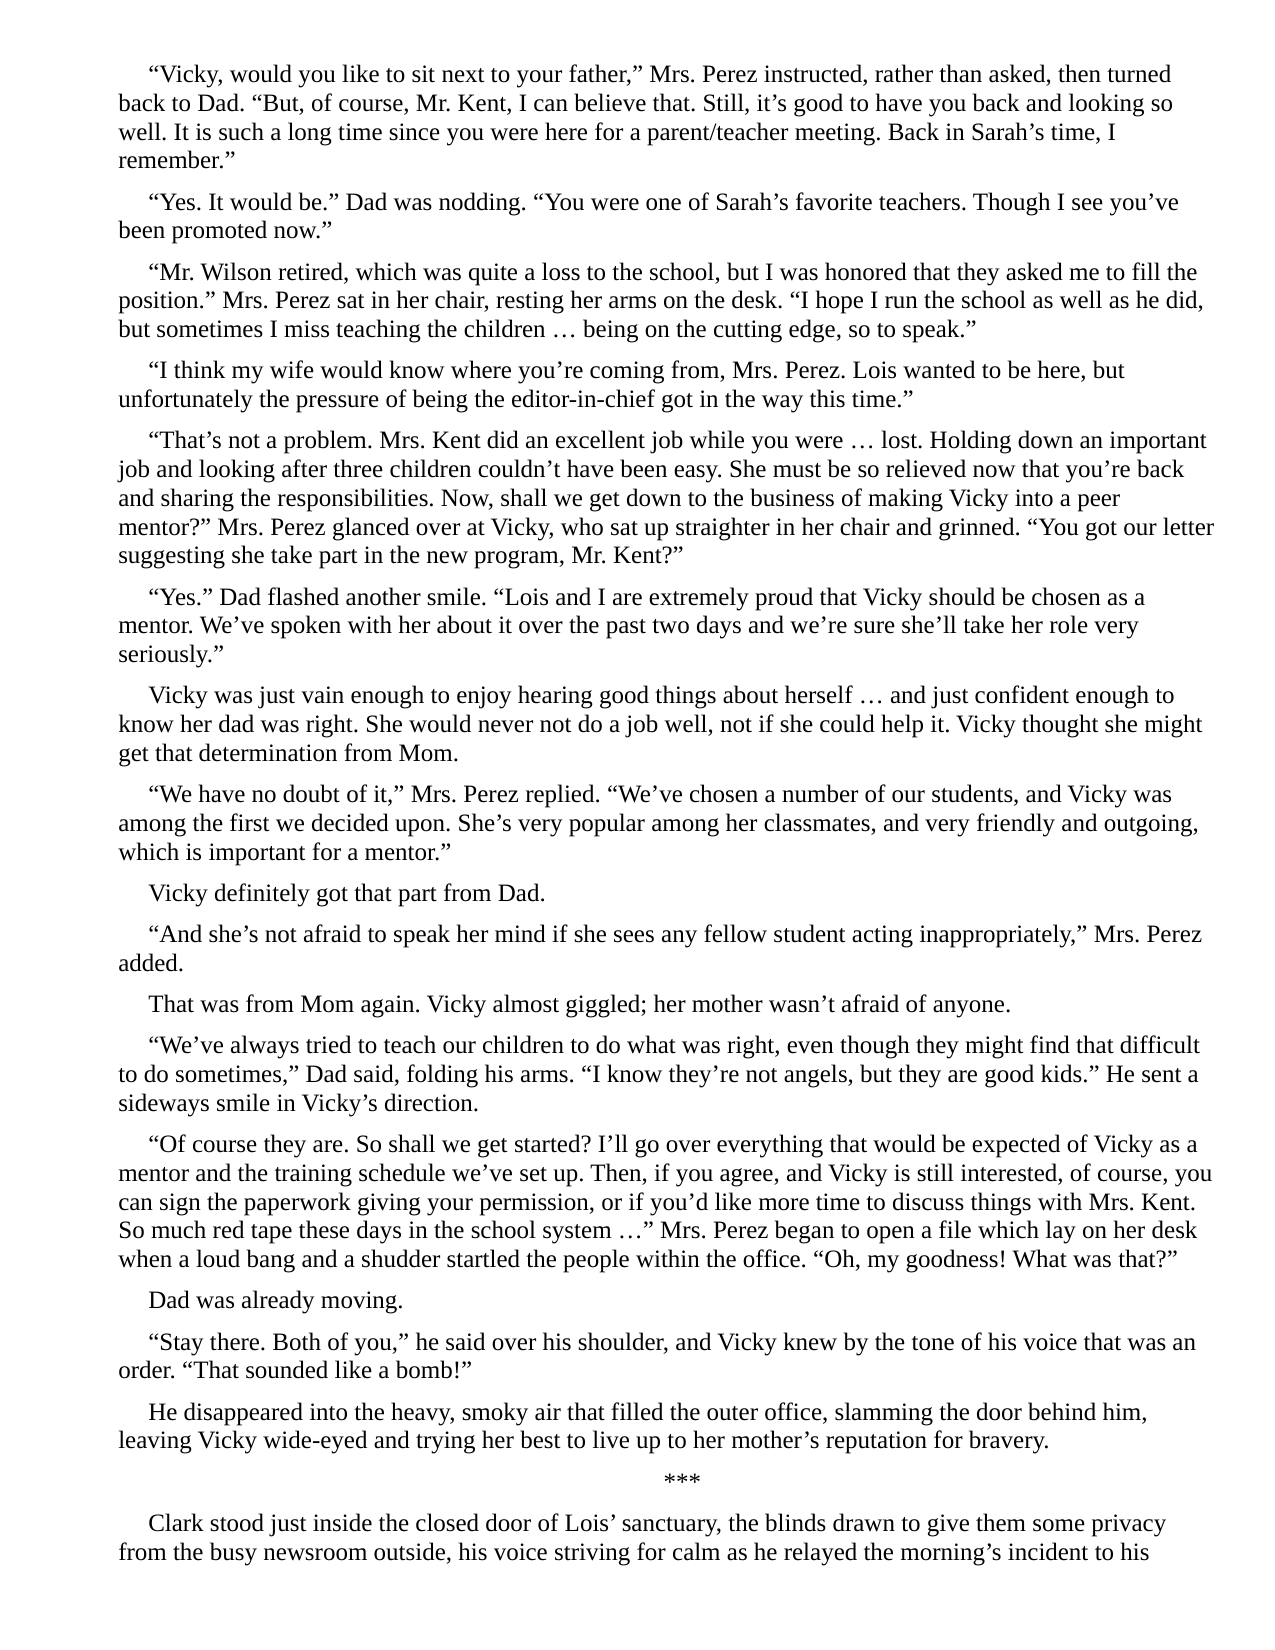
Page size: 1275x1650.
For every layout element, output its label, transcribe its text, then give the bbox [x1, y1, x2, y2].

text “And she’s not afraid to speak her mind if she sees any fellow student acting inappropriately,” Mrs. Perez added. [118, 919, 1216, 977]
text “Mr. Wilson retired, which was quite a loss to the school, but I was honored that they asked me to fill the position.” Mrs. Perez sat in her chair, resting her arms on the desk. “I hope I run the school as well as he did, but sometimes I miss teaching the children … being on the cutting edge, so to speak.” [118, 257, 1216, 343]
text He disappeared into the heavy, smoky air that filled the outer office, slamming the door behind him, leaving Vicky wide-eyed and trying her best to live up to her mother’s reputation for bravery. [118, 1397, 1216, 1454]
text “Of course they are. So shall we get started? I’ll go over everything that would be expected of Vicky as a mentor and the training schedule we’ve set up. Then, if you agree, and Vicky is still interested, of course, you can sign the paperwork giving your permission, or if you’d like more time to discuss things with Mrs. Kent. So much red tape these days in the school system …” Mrs. Perez began to open a file which lay on her desk when a loud bang and a shudder startled the people within the office. “Oh, my goodness! What was that?” [118, 1129, 1216, 1273]
text *** [118, 1467, 1216, 1495]
text “We’ve always tried to teach our children to do what was right, even though they might find that difficult to do sometimes,” Dad said, folding his arms. “I know they’re not angels, but they are good kids.” He sent a sideways smile in Vicky’s direction. [118, 1030, 1216, 1117]
text “Stay there. Both of you,” he said over his shoulder, and Vicky knew by the tone of his voice that was an order. “That sounded like a bomb!” [118, 1327, 1216, 1384]
text That was from Mom again. Vicky almost giggled; her mother wasn’t afraid of anyone. [118, 989, 1216, 1018]
text Clark stood just inside the closed door of Lois’ sanctuary, the blinds drawn to give them some privacy from the busy newsroom outside, his voice striving for calm as he relayed the morning’s incident to his [118, 1508, 1216, 1565]
text “Yes.” Dad flashed another smile. “Lois and I are extremely proud that Vicky should be chosen as a mentor. We’ve spoken with her about it over the past two days and we’re sure she’ll take her role very seriously.” [118, 582, 1216, 668]
text “Yes. It would be.” Dad was nodding. “You were one of Sarah’s favorite teachers. Though I see you’ve been promoted now.” [118, 187, 1216, 244]
text “Vicky, would you like to sit next to your father,” Mrs. Perez instructed, rather than asked, then turned back to Dad. “But, of course, Mr. Kent, I can believe that. Still, it’s good to have you back and looking so well. It is such a long time since you were here for a parent/teacher meeting. Back in Sarah’s time, I remember.” [118, 59, 1216, 174]
text Vicky definitely got that part from Dad. [118, 878, 1216, 907]
text “We have no doubt of it,” Mrs. Perez replied. “We’ve chosen a number of our students, and Vicky was among the first we decided upon. She’s very popular among her classmates, and very friendly and outgoing, which is important for a mentor.” [118, 779, 1216, 865]
text “That’s not a problem. Mrs. Kent did an excellent job while you were … lost. Holding down an important job and looking after three children couldn’t have been easy. She must be so relieved now that you’re back and sharing the responsibilities. Now, shall we get down to the business of making Vicky into a peer mentor?” Mrs. Perez glanced over at Vicky, who sat up straighter in her chair and grinned. “You got our letter suggesting she take part in the new program, Mr. Kent?” [118, 425, 1216, 569]
text “I think my wife would know where you’re coming from, Mrs. Perez. Lois wanted to be here, but unfortunately the pressure of being the editor-in-chief got in the way this time.” [118, 355, 1216, 413]
text Dad was already moving. [118, 1285, 1216, 1314]
text Vicky was just vain enough to enjoy hearing good things about herself … and just confident enough to know her dad was right. She would never not do a job well, not if she could help it. Vicky thought she might get that determination from Mom. [118, 680, 1216, 767]
